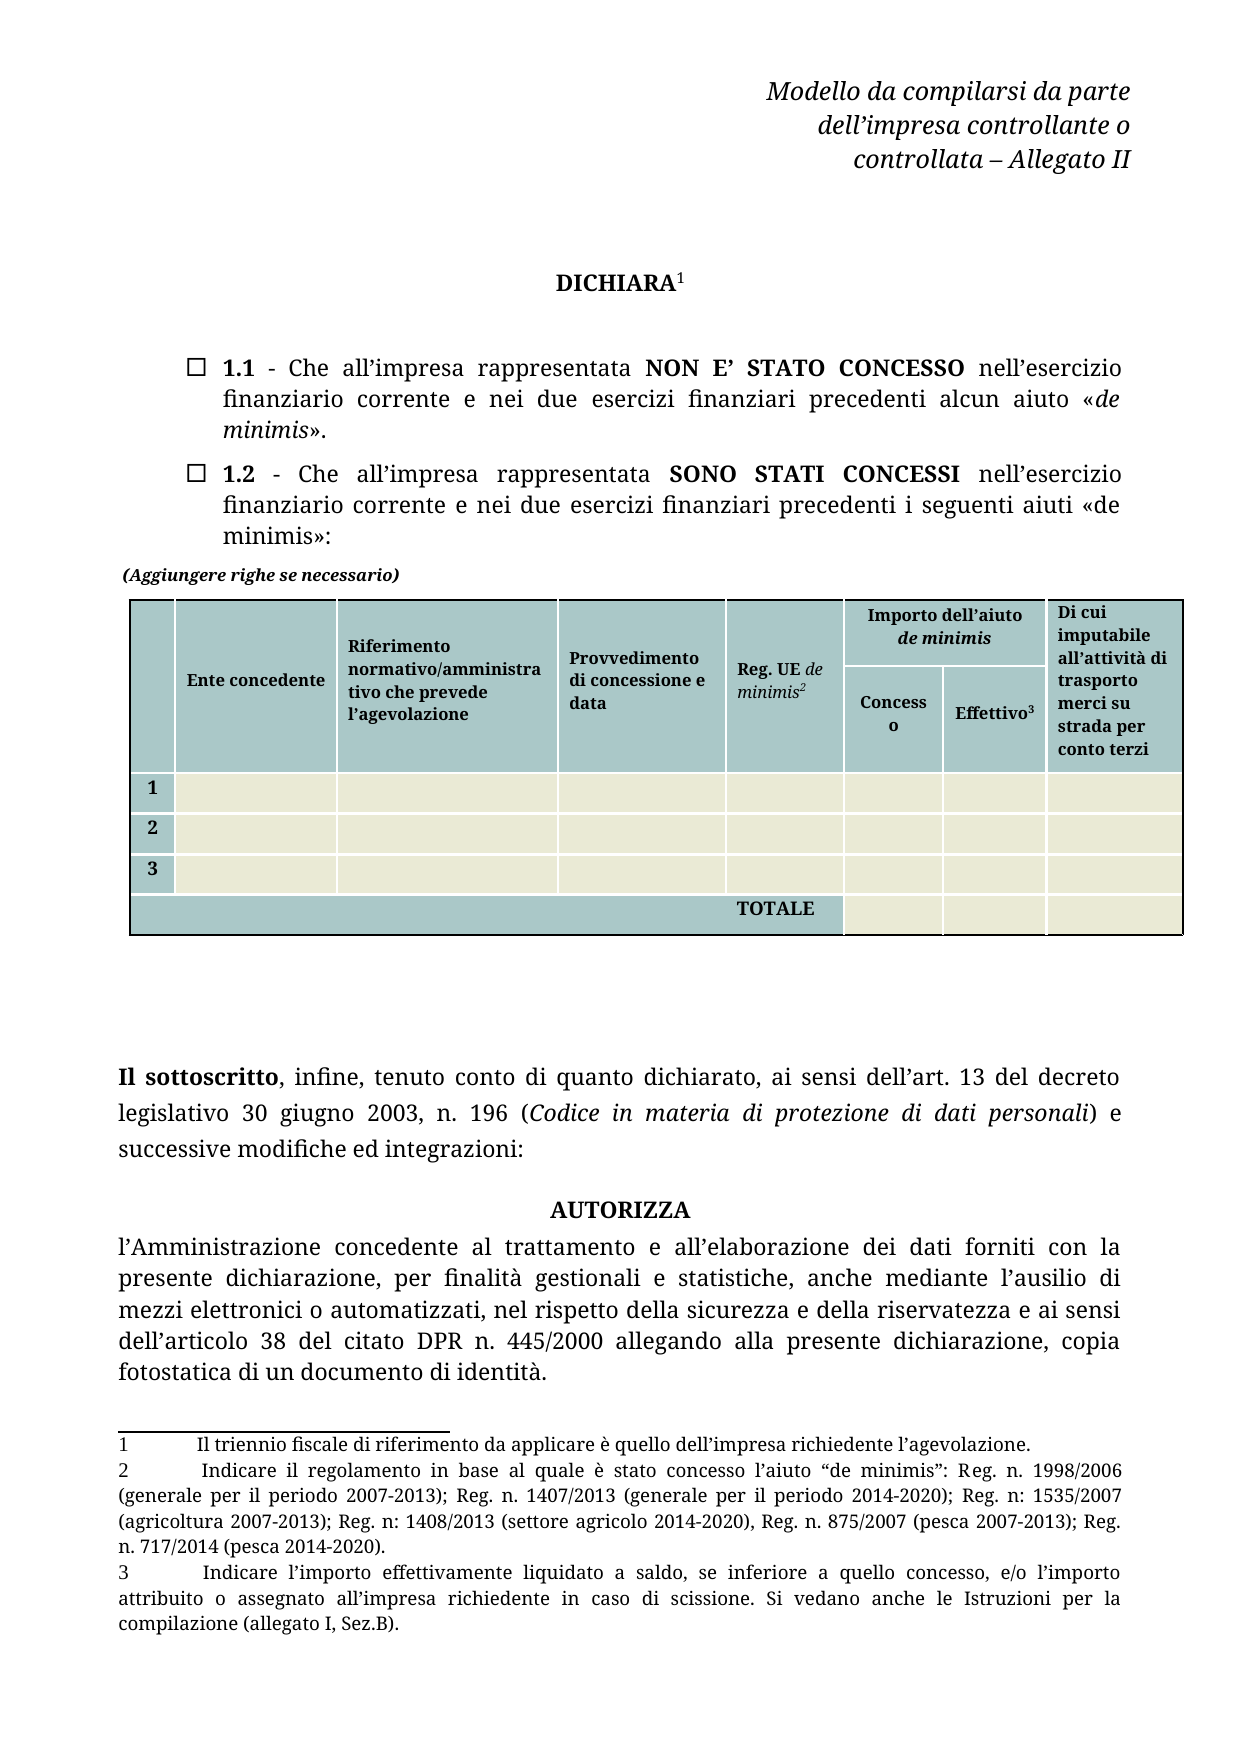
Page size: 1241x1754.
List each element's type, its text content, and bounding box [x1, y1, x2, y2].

table_header Ente concedente [176, 601, 336, 772]
list 1.1 - Che all’impresa rappresentata NON E’ STATO CONCESSO nell’esercizio finanziario corrente e nei due esercizi finanziari precedenti alcun aiuto «de minimis». [185, 352, 1122, 445]
table_cell [727, 774, 843, 812]
table_cell [944, 815, 1045, 853]
text DICHIARA [118, 267, 1122, 298]
table_cell [338, 815, 557, 853]
table_cell [559, 856, 725, 893]
table_cell [1048, 856, 1182, 893]
table_header Reg. UE de minimis [727, 601, 843, 772]
table_cell TOTALE [131, 896, 843, 934]
table_header Di cui imputabile all’attività di trasporto merci su strada per conto terzi [1048, 601, 1182, 772]
table_header Importo dell’aiuto de minimis [845, 601, 1045, 665]
table_cell 1 [131, 774, 174, 812]
table_cell 2 [131, 815, 174, 853]
table_cell Effettivo [944, 667, 1045, 772]
table_cell [727, 815, 843, 853]
table_header Provvedimento di concessione e data [559, 601, 725, 772]
text (Aggiungere righe se necessario) [118, 564, 1122, 587]
text Il sottoscritto, infine, tenuto conto di quanto dichiarato, ai sensi dell’art. 13 del decreto legislativo 30 giugno 2003, n. 196 (Codice in materia di protezione di dati personali) e successive modifiche ed integrazioni: [118, 1061, 1122, 1164]
list 1.2 - Che all’impresa rappresentata SONO STATI CONCESSI nell’esercizio finanziario corrente e nei due esercizi finanziari precedenti i seguenti aiuti «de minimis»: [185, 458, 1122, 552]
text Il triennio fiscale di riferimento da applicare è quello dell’impresa richiedente l’agevolazione. [118, 1432, 1122, 1457]
table_cell [944, 774, 1045, 812]
text l’Amministrazione concedente al trattamento e all’elaborazione dei dati forniti con la presente dichiarazione, per finalità gestionali e statistiche, anche mediante l’ausilio di mezzi elettronici o automatizzati, nel rispetto della sicurezza e della riservatezza e ai sensi dell’articolo 38 del citato DPR n. 445/2000 allegando alla presente dichiarazione, copia fotostatica di un documento di identità. [118, 1231, 1122, 1387]
table_cell [944, 896, 1045, 934]
table_cell [1048, 815, 1182, 853]
table_cell [338, 774, 557, 812]
table_cell [845, 774, 942, 812]
table_header [131, 601, 174, 772]
table_cell [1048, 896, 1182, 934]
table_cell [176, 856, 336, 893]
table_cell [845, 856, 942, 893]
table_cell [176, 774, 336, 812]
table_cell [338, 856, 557, 893]
table_cell 3 [131, 856, 174, 893]
table_cell [727, 856, 843, 893]
table_cell [559, 815, 725, 853]
table_cell [559, 774, 725, 812]
table_header Riferimento normativo/amministrativo che prevede l’agevolazione [338, 601, 557, 772]
table_cell [944, 856, 1045, 893]
text AUTORIZZA [118, 1194, 1122, 1225]
table_cell Concesso [845, 667, 942, 772]
table_cell [845, 815, 942, 853]
table_cell [176, 815, 336, 853]
table_cell [1048, 774, 1182, 812]
table_cell [845, 896, 942, 934]
